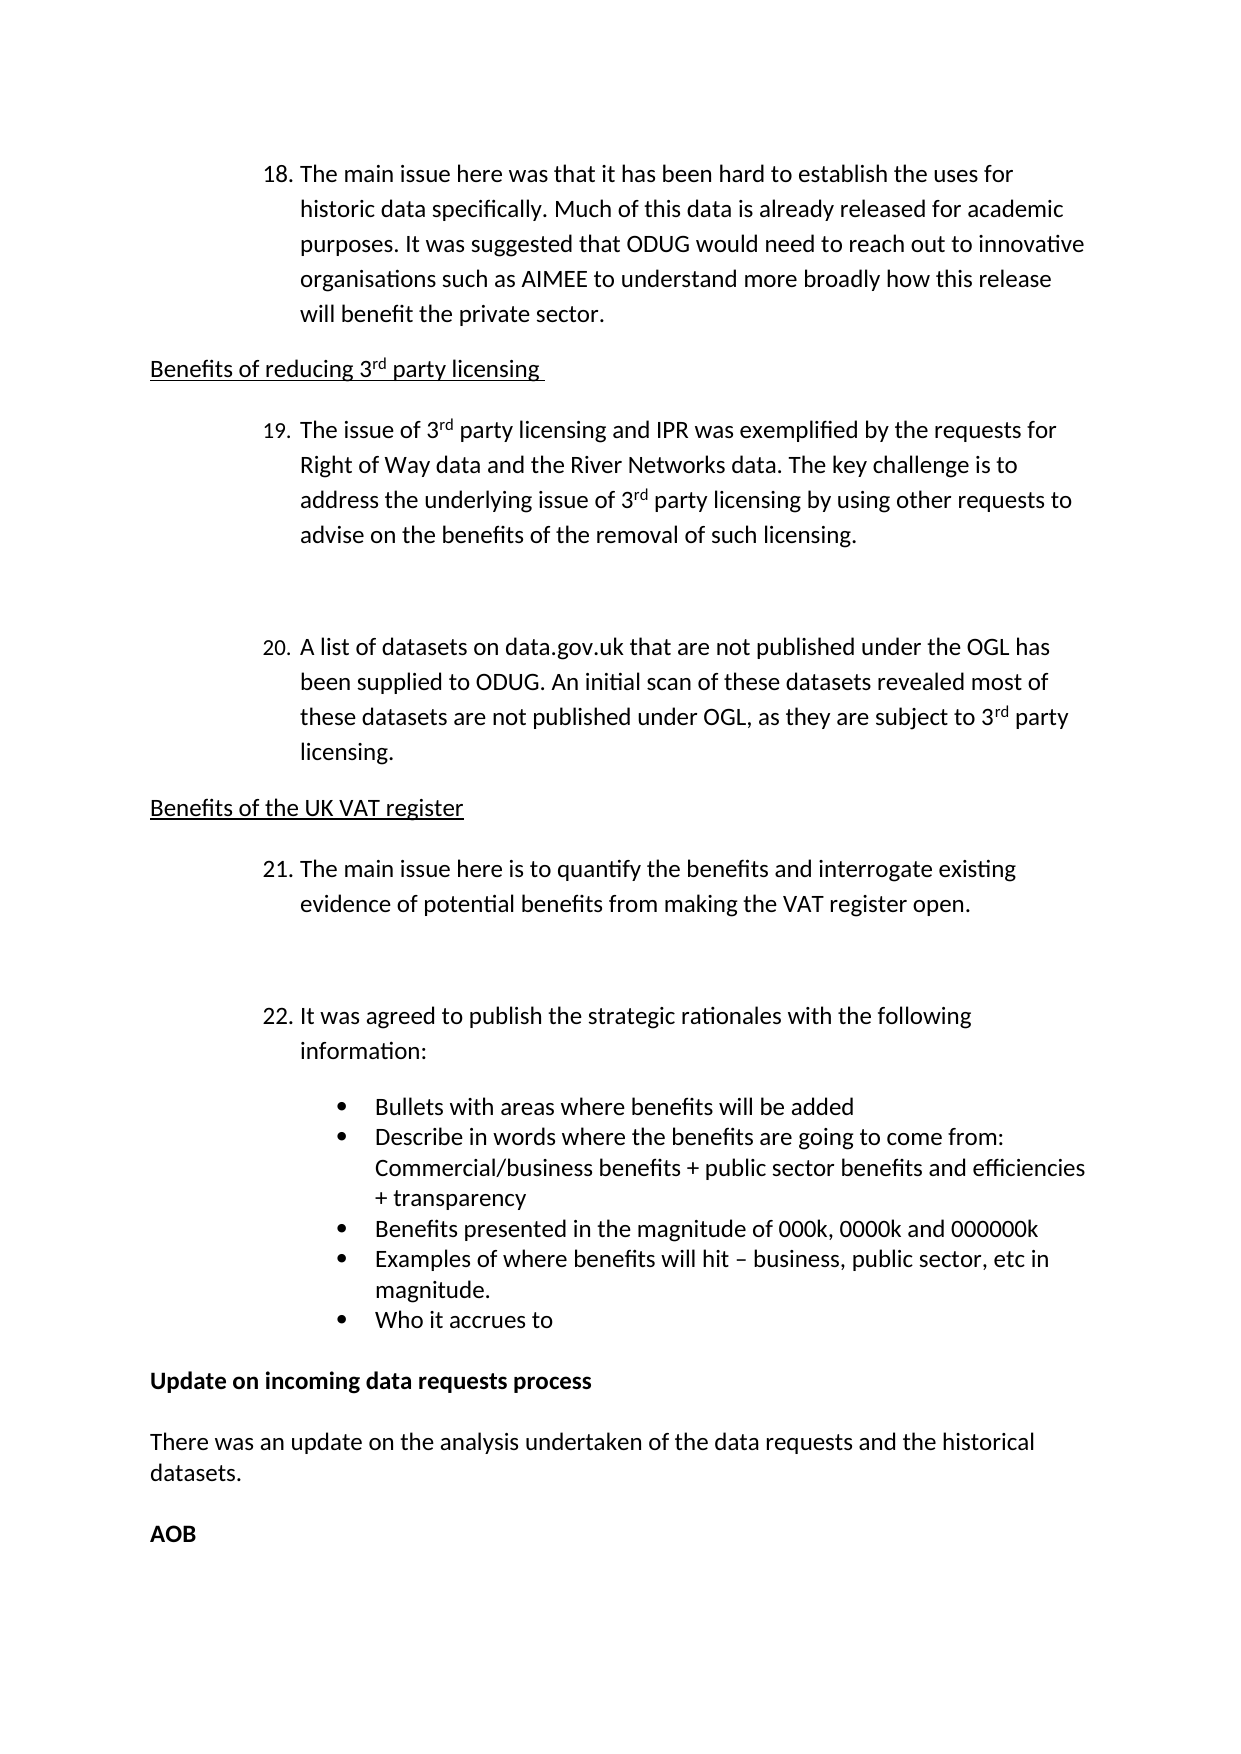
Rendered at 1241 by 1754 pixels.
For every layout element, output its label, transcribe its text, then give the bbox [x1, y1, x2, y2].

text AOB [150, 1518, 1090, 1548]
list Examples of where benefits will hit – business, public sector, etc in magnitude. [337, 1243, 1090, 1304]
text Benefits of the UK VAT register [150, 792, 1090, 823]
list Benefits presented in the magnitude of 000k, 0000k and 000000k [337, 1213, 1090, 1243]
list Bullets with areas where benefits will be added [337, 1091, 1090, 1121]
text Benefits of reducing 3rd party licensing [150, 354, 1090, 384]
list The main issue here is to quantify the benefits and interrogate existing evidence of potential benefits from making the VAT register open. [262, 853, 1090, 919]
text There was an update on the analysis undertaken of the data requests and the historical datasets. [150, 1426, 1090, 1487]
list Describe in words where the benefits are going to come from: Commercial/business benefits + public sector benefits and efficiencies + transparency [337, 1121, 1090, 1213]
list It was agreed to publish the strategic rationales with the following information: [262, 1000, 1090, 1065]
list Who it accrues to [337, 1304, 1090, 1335]
list A list of datasets on data.gov.uk that are not published under the OGL has been supplied to ODUG. An initial scan of these datasets revealed most of these datasets are not published under OGL, as they are subject to 3rd party licensing. [262, 631, 1090, 767]
text Update on incoming data requests process [150, 1365, 1090, 1396]
list The main issue here was that it has been hard to establish the uses for historic data specifically. Much of this data is already released for academic purposes. It was suggested that ODUG would need to reach out to innovative organisations such as AIMEE to understand more broadly how this release will benefit the private sector. [262, 158, 1090, 328]
list The issue of 3rd party licensing and IPR was exemplified by the requests for Right of Way data and the River Networks data. The key challenge is to address the underlying issue of 3rd party licensing by using other requests to advise on the benefits of the removal of such licensing. [262, 415, 1090, 550]
